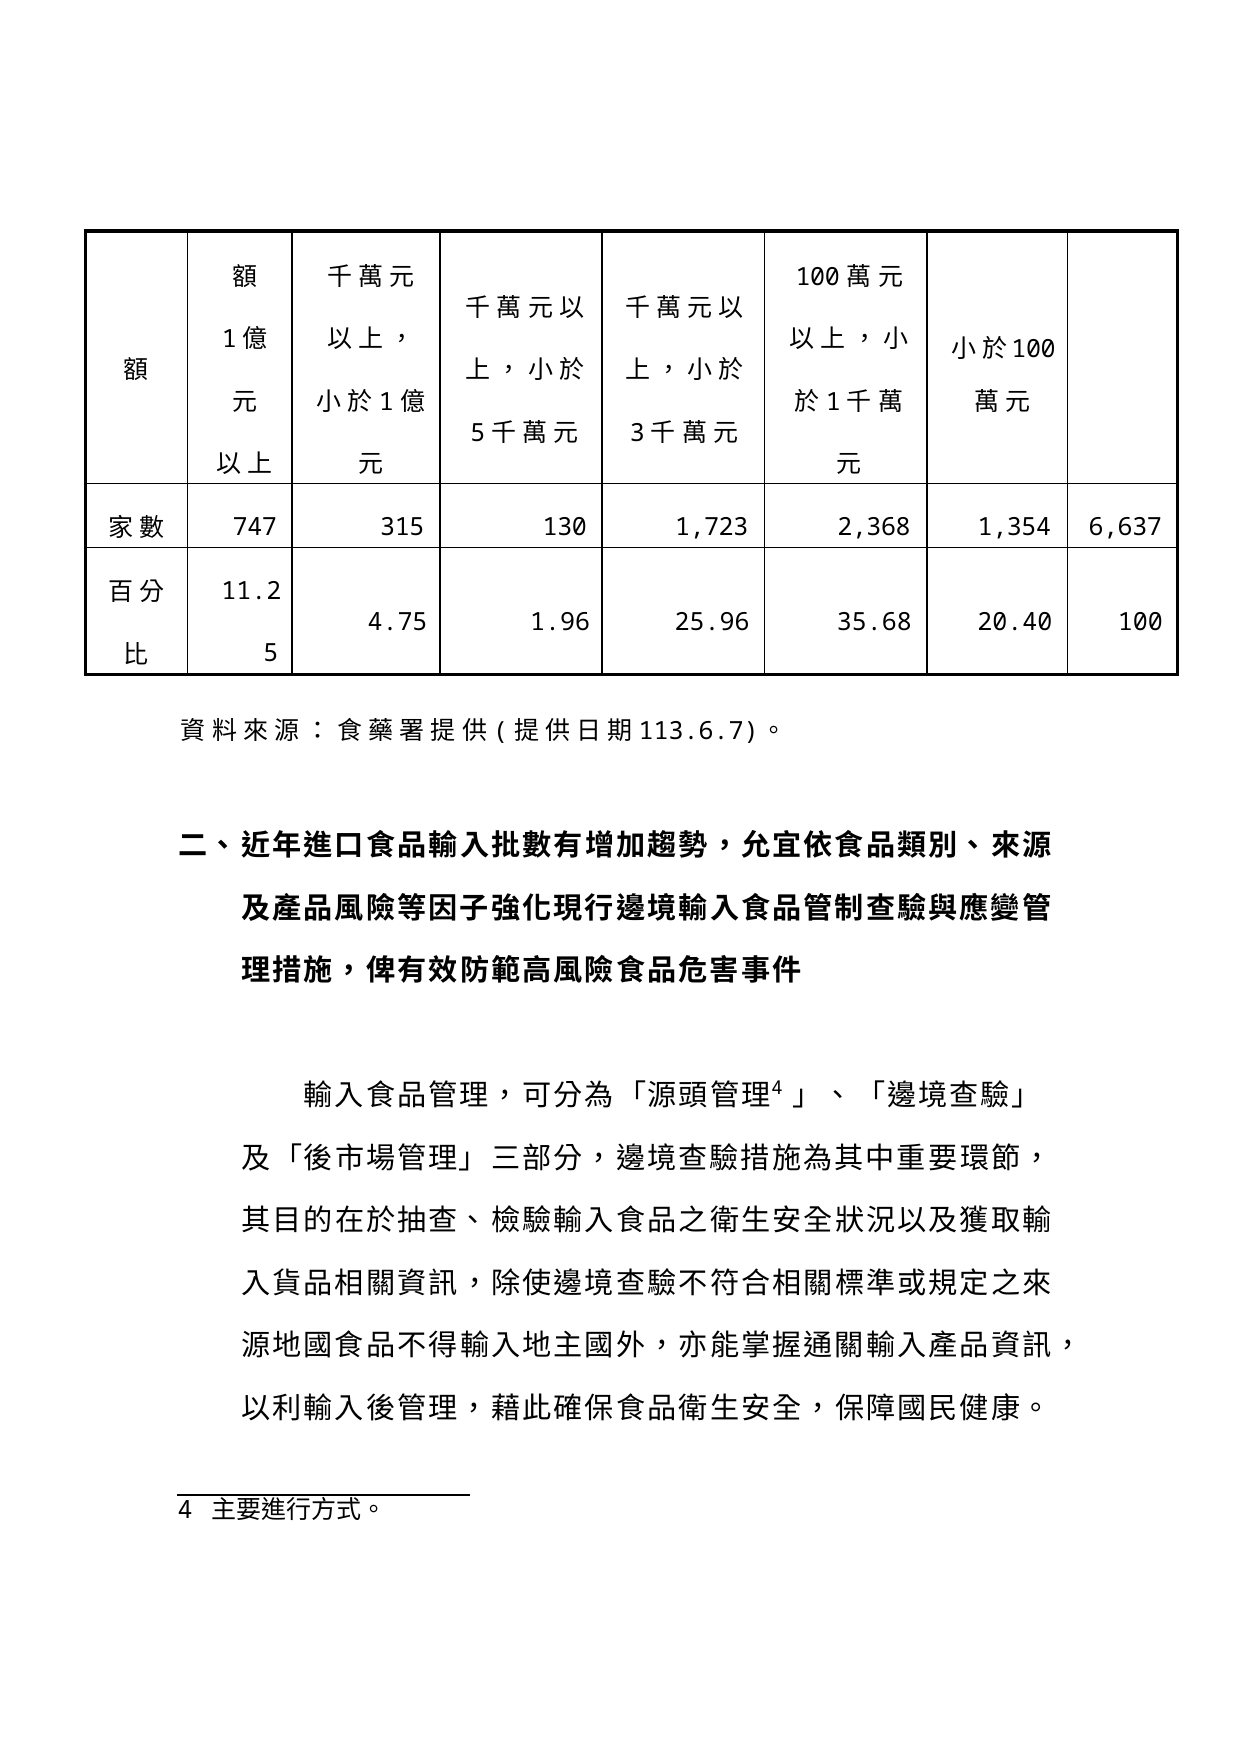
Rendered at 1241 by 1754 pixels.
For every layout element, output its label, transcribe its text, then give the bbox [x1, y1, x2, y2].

table_cell 315 [293, 484, 439, 546]
table_cell 20.40 [928, 548, 1067, 673]
table_cell 35.68 [765, 548, 926, 673]
table_cell 1,723 [603, 484, 764, 546]
table_header 小於100萬元 [928, 233, 1067, 482]
text 主要進行方式。 [177, 1496, 1063, 1525]
table_header 千萬元以上，小於3千萬元 [603, 233, 764, 482]
table_cell 1.96 [441, 548, 601, 673]
table_cell 百分比 [87, 548, 187, 673]
table_header 額 1億元 以上 [188, 233, 291, 482]
table_cell 4.75 [293, 548, 439, 673]
table_cell 25.96 [603, 548, 764, 673]
table_header 千萬元以上，小於1億元 [293, 233, 439, 482]
table_header 千萬元以上，小於5千萬元 [441, 233, 601, 482]
table_cell 100 [1068, 548, 1176, 673]
table_header 100萬元以上，小於1千萬元 [765, 233, 926, 482]
table_cell 1,354 [928, 484, 1067, 546]
text 輸入食品管理，可分為「源頭管理」、「邊境查驗」及「後市場管理」三部分，邊境查驗措施為其中重要環節，其目的在於抽查、檢驗輸入食品之衛生安全狀況以及獲取輸入貨品相關資訊，除使邊境查驗不符合相關標準或規定之來源地國食品不得輸入地主國外，亦能掌握通關輸入產品資訊，以利輸入後管理，藉此確保食品衛生安全，保障國民健康。目前國際間主要國家或地區如美國、歐盟及日本食品邊境查驗，多依照產品特性區別其風險，針對不同風險者採取不同強度之查驗措施，我國邊境查驗措施亦採類似原則，主要分為「一般抽批查驗」、「加強抽批查驗」及「逐批查驗」三個等級風險，作為區分不同強度之管理。經查： [236, 989, 1063, 1426]
text 資料來源：食藥署提供(提供日期113.6.7)。 [74, 676, 1166, 739]
table_header 額 [87, 233, 187, 482]
table_cell 家數 [87, 484, 187, 546]
table_cell 130 [441, 484, 601, 546]
text 二、近年進口食品輸入批數有增加趨勢，允宜依食品類別、來源及產品風險等因子強化現行邊境輸入食品管制查驗與應變管理措施，俾有效防範高風險食品危害事件 [177, 801, 1063, 989]
table_cell 6,637 [1068, 484, 1176, 546]
table_header [1068, 233, 1176, 482]
table_cell 747 [188, 484, 291, 546]
table_cell 11.25 [188, 548, 291, 673]
table_cell 2,368 [765, 484, 926, 546]
